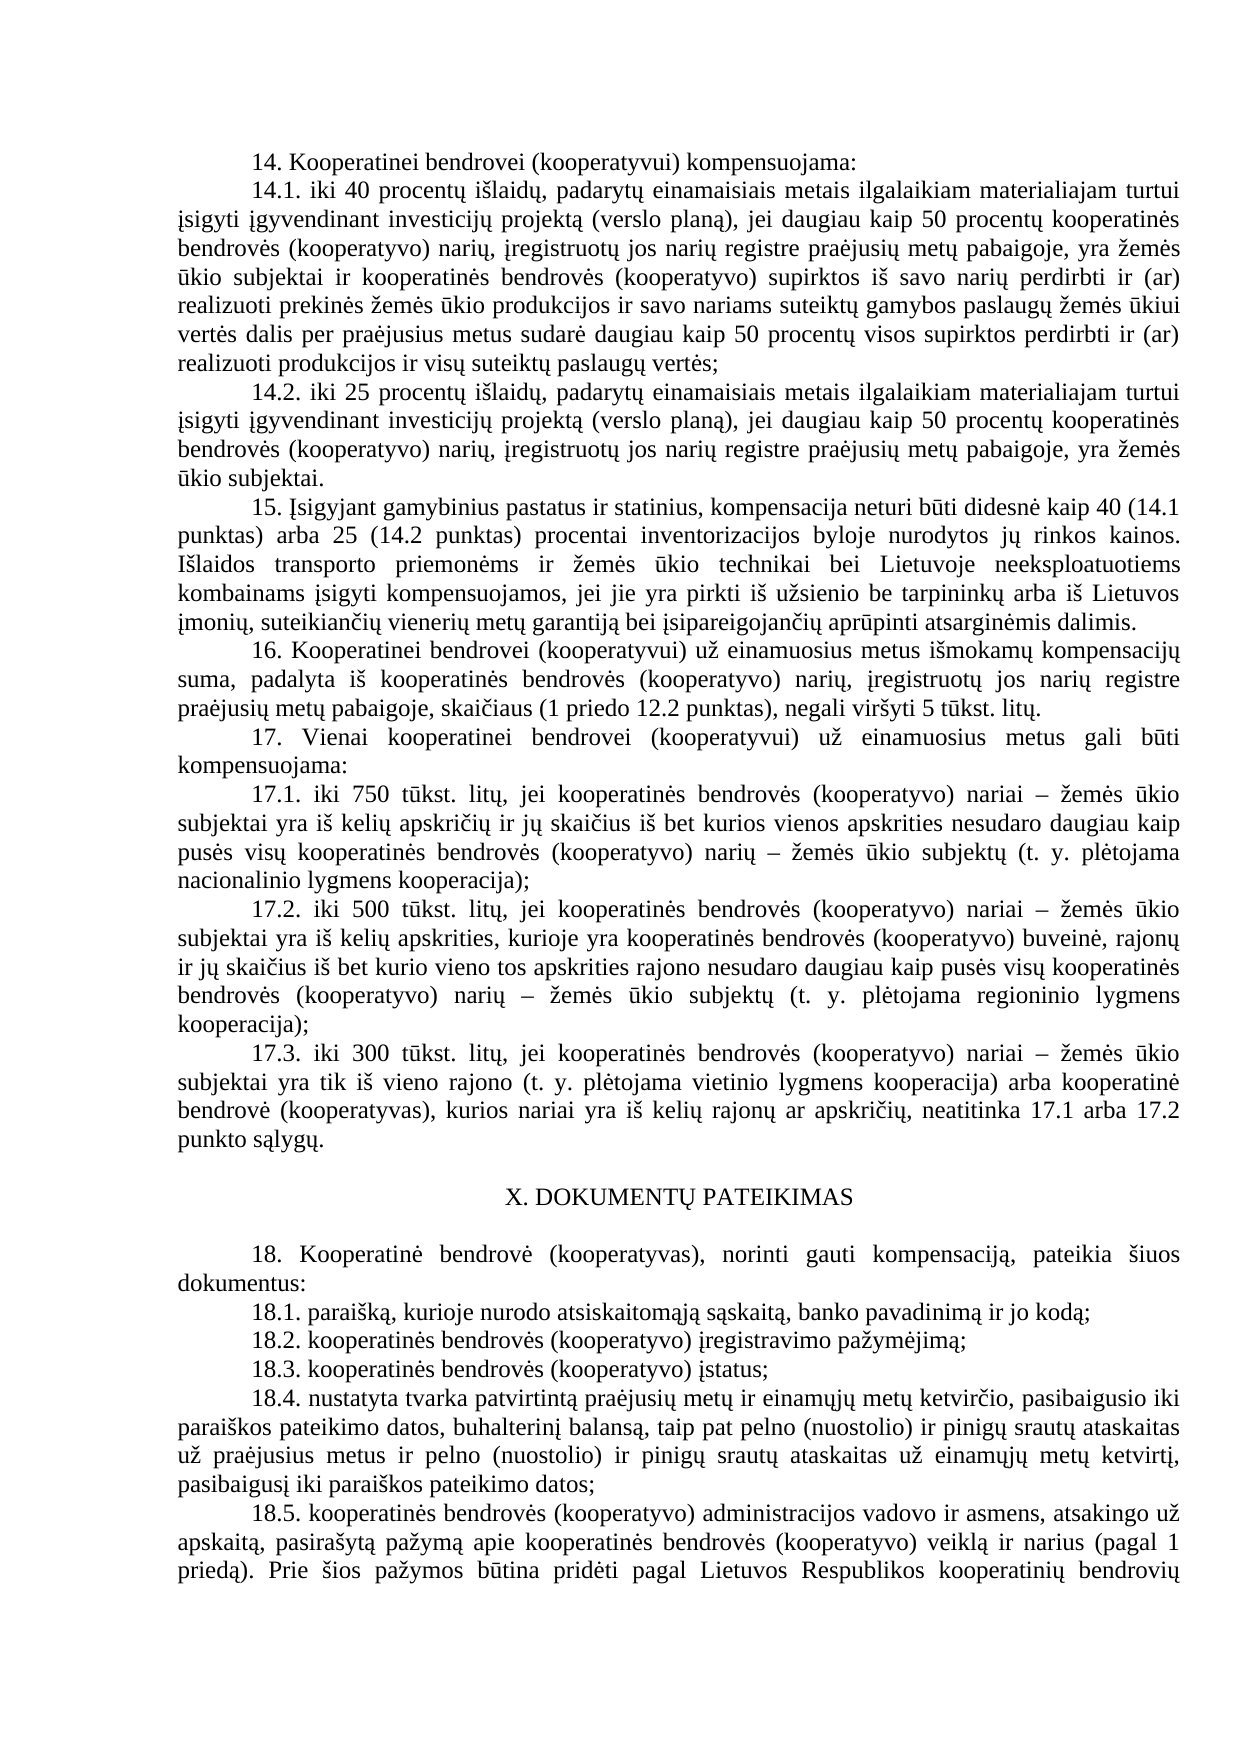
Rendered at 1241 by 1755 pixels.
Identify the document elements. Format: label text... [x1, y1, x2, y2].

text 18.3. kooperatinės bendrovės (kooperatyvo) įstatus; [177, 1354, 1181, 1383]
text 16. Kooperatinei bendrovei (kooperatyvui) už einamuosius metus išmokamų kompensacijų suma, padalyta iš kooperatinės bendrovės (kooperatyvo) narių, įregistruotų jos narių registre praėjusių metų pabaigoje, skaičiaus (1 priedo 12.2 punktas), negali viršyti 5 tūkst. litų. [177, 636, 1181, 722]
text 18.1. paraišką, kurioje nurodo atsiskaitomąją sąskaitą, banko pavadinimą ir jo kodą; [177, 1297, 1181, 1326]
text 17.2. iki 500 tūkst. litų, jei kooperatinės bendrovės (kooperatyvo) nariai – žemės ūkio subjektai yra iš kelių apskrities, kurioje yra kooperatinės bendrovės (kooperatyvo) buveinė, rajonų ir jų skaičius iš bet kurio vieno tos apskrities rajono nesudaro daugiau kaip pusės visų kooperatinės bendrovės (kooperatyvo) narių – žemės ūkio subjektų (t. y. plėtojama regioninio lygmens kooperacija); [177, 894, 1181, 1038]
text 15. Įsigyjant gamybinius pastatus ir statinius, kompensacija neturi būti didesnė kaip 40 (14.1 punktas) arba 25 (14.2 punktas) procentai inventorizacijos byloje nurodytos jų rinkos kainos. Išlaidos transporto priemonėms ir žemės ūkio technikai bei Lietuvoje neeksploatuotiems kombainams įsigyti kompensuojamos, jei jie yra pirkti iš užsienio be tarpininkų arba iš Lietuvos įmonių, suteikiančių vienerių metų garantiją bei įsipareigojančių aprūpinti atsarginėmis dalimis. [177, 492, 1181, 636]
text 14.2. iki 25 procentų išlaidų, padarytų einamaisiais metais ilgalaikiam materialiajam turtui įsigyti įgyvendinant investicijų projektą (verslo planą), jei daugiau kaip 50 procentų kooperatinės bendrovės (kooperatyvo) narių, įregistruotų jos narių registre praėjusių metų pabaigoje, yra žemės ūkio subjektai. [177, 377, 1181, 492]
text 18.5. kooperatinės bendrovės (kooperatyvo) administracijos vadovo ir asmens, atsakingo už apskaitą, pasirašytą pažymą apie kooperatinės bendrovės (kooperatyvo) veiklą ir narius (pagal 1 priedą). Prie šios pažymos būtina pridėti pagal Lietuvos Respublikos kooperatinių bendrovių [177, 1498, 1181, 1584]
text 18. Kooperatinė bendrovė (kooperatyvas), norinti gauti kompensaciją, pateikia šiuos dokumentus: [177, 1239, 1181, 1297]
text 18.4. nustatyta tvarka patvirtintą praėjusių metų ir einamųjų metų ketvirčio, pasibaigusio iki paraiškos pateikimo datos, buhalterinį balansą, taip pat pelno (nuostolio) ir pinigų srautų ataskaitas už praėjusius metus ir pelno (nuostolio) ir pinigų srautų ataskaitas už einamųjų metų ketvirtį, pasibaigusį iki paraiškos pateikimo datos; [177, 1383, 1181, 1498]
text 17.1. iki 750 tūkst. litų, jei kooperatinės bendrovės (kooperatyvo) nariai – žemės ūkio subjektai yra iš kelių apskričių ir jų skaičius iš bet kurios vienos apskrities nesudaro daugiau kaip pusės visų kooperatinės bendrovės (kooperatyvo) narių – žemės ūkio subjektų (t. y. plėtojama nacionalinio lygmens kooperacija); [177, 779, 1181, 894]
text 14.1. iki 40 procentų išlaidų, padarytų einamaisiais metais ilgalaikiam materialiajam turtui įsigyti įgyvendinant investicijų projektą (verslo planą), jei daugiau kaip 50 procentų kooperatinės bendrovės (kooperatyvo) narių, įregistruotų jos narių registre praėjusių metų pabaigoje, yra žemės ūkio subjektai ir kooperatinės bendrovės (kooperatyvo) supirktos iš savo narių perdirbti ir (ar) realizuoti prekinės žemės ūkio produkcijos ir savo nariams suteiktų gamybos paslaugų žemės ūkiui vertės dalis per praėjusius metus sudarė daugiau kaip 50 procentų visos supirktos perdirbti ir (ar) realizuoti produkcijos ir visų suteiktų paslaugų vertės; [177, 176, 1181, 377]
text 18.2. kooperatinės bendrovės (kooperatyvo) įregistravimo pažymėjimą; [177, 1326, 1181, 1354]
text 17.3. iki 300 tūkst. litų, jei kooperatinės bendrovės (kooperatyvo) nariai – žemės ūkio subjektai yra tik iš vieno rajono (t. y. plėtojama vietinio lygmens kooperacija) arba kooperatinė bendrovė (kooperatyvas), kurios nariai yra iš kelių rajonų ar apskričių, neatitinka 17.1 arba 17.2 punkto sąlygų. [177, 1038, 1181, 1153]
text X. DOKUMENTŲ PATEIKIMAS [177, 1182, 1181, 1211]
text 14. Kooperatinei bendrovei (kooperatyvui) kompensuojama: [177, 147, 1181, 176]
text 17. Vienai kooperatinei bendrovei (kooperatyvui) už einamuosius metus gali būti kompensuojama: [177, 722, 1181, 779]
